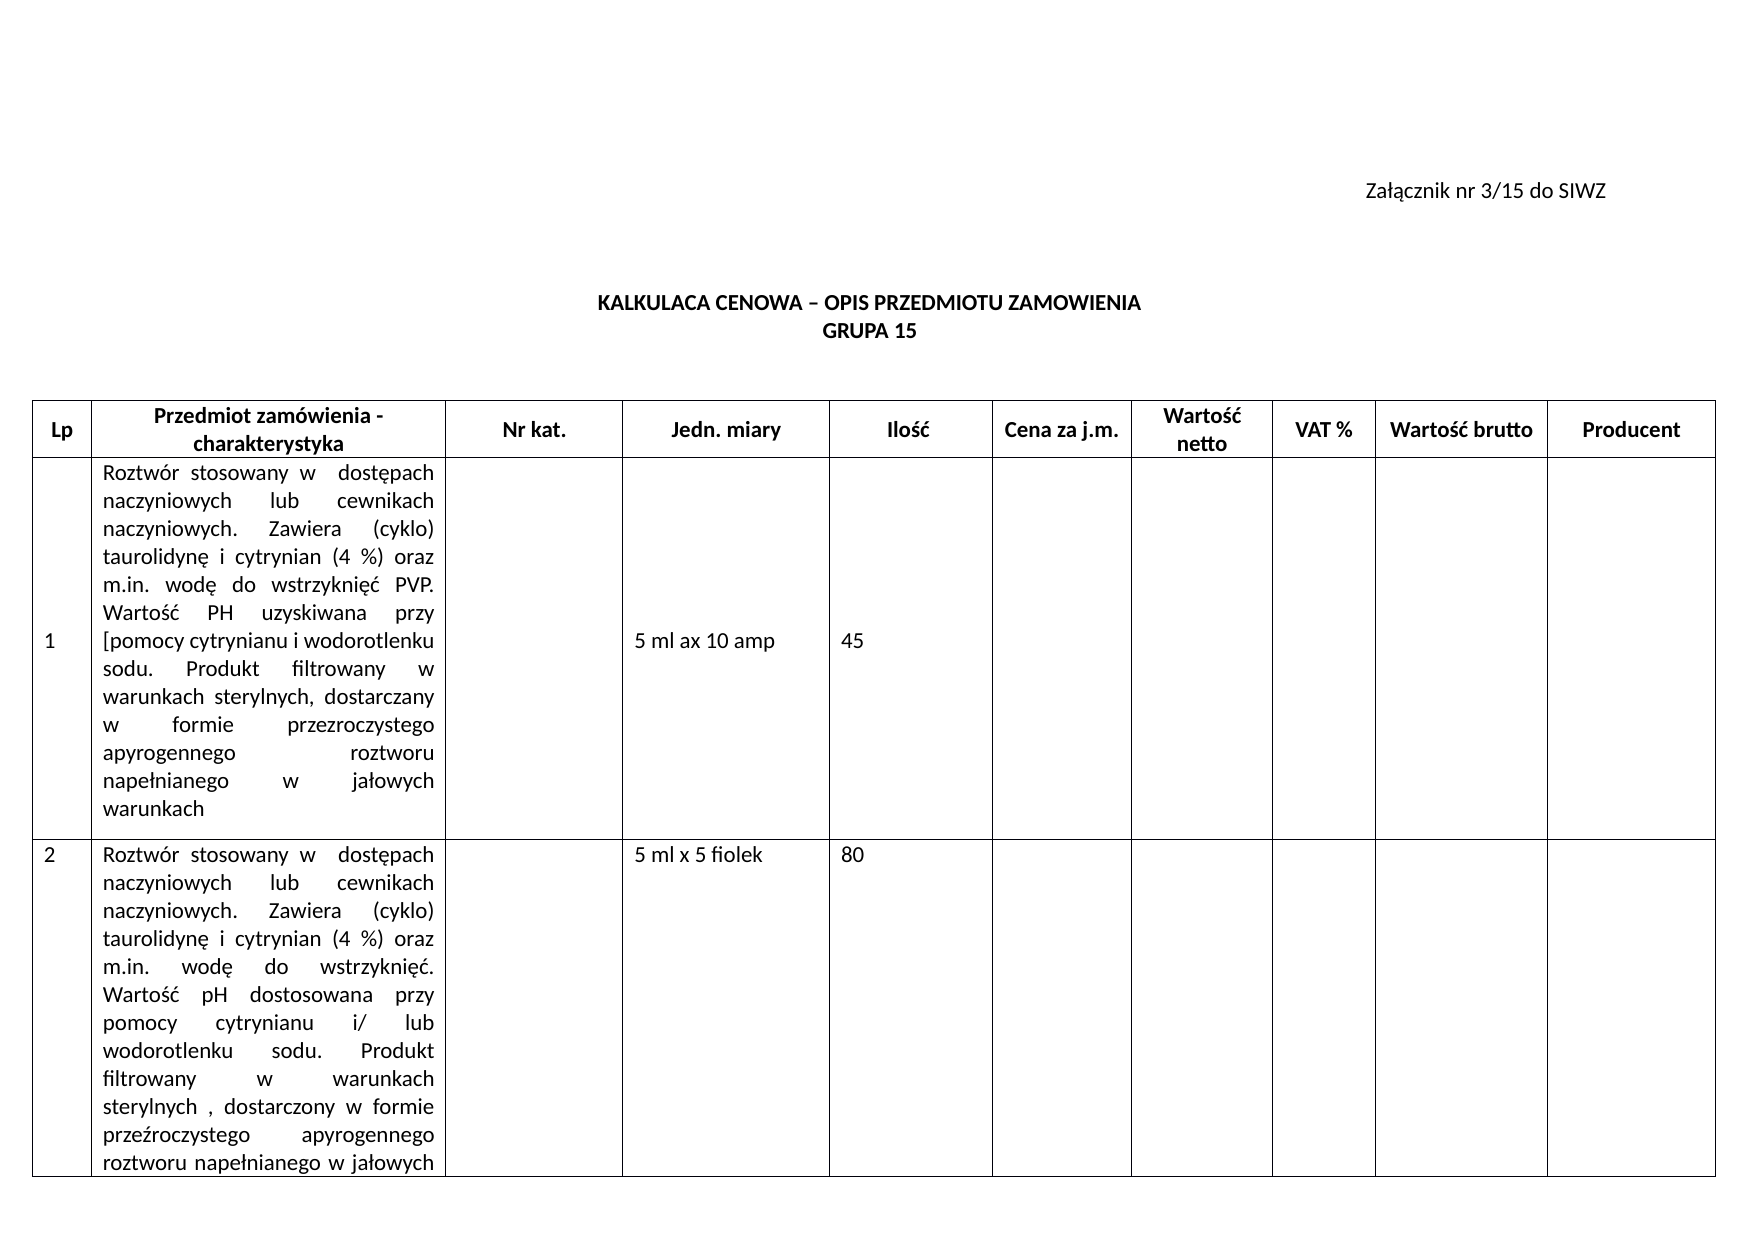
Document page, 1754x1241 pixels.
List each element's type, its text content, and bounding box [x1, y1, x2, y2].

table_cell 80 [830, 840, 992, 1176]
table_cell 5 ml x 5 fiolek [623, 840, 829, 1176]
table_cell 1 [33, 458, 91, 839]
text KALKULACA CENOWA – OPIS PRZEDMIOTU ZAMOWIENIA [133, 288, 1606, 316]
table_header Cena za j.m. [993, 401, 1131, 457]
list GRUPA 15 [133, 316, 1606, 344]
table_cell [1376, 458, 1547, 839]
table_header VAT % [1273, 401, 1375, 457]
table_cell [1376, 840, 1547, 1176]
table_cell [446, 840, 622, 1176]
table_cell [1132, 840, 1272, 1176]
table_cell 45 [830, 458, 992, 839]
table_cell [993, 458, 1131, 839]
table_cell [446, 458, 622, 839]
table_header Przedmiot zamówienia - charakterystyka [92, 401, 445, 457]
table_header Lp [33, 401, 91, 457]
table_cell [1548, 458, 1715, 839]
table_cell [1132, 458, 1272, 839]
table_header Ilość [830, 401, 992, 457]
text Załącznik nr 3/15 do SIWZ [133, 176, 1606, 204]
table_cell [1548, 840, 1715, 1176]
table_cell [1273, 458, 1375, 839]
table_cell [1273, 840, 1375, 1176]
table_header Nr kat. [446, 401, 622, 457]
table_header Wartość netto [1132, 401, 1272, 457]
table_cell Roztwór stosowany w dostępach naczyniowych lub cewnikach naczyniowych. Zawiera (cyklo) taurolidynę i cytrynian (4 %) oraz m.in. wodę do wstrzyknięć. Wartość pH dostosowana przy pomocy cytrynianu i/ lub wodorotlenku sodu. Produkt filtrowany w warunkach sterylnych , dostarczony w formie przeźroczystego apyrogennego roztworu napełnianego w jałowych [92, 840, 445, 1176]
table_cell [993, 840, 1131, 1176]
table_cell 5 ml ax 10 amp [623, 458, 829, 839]
table_cell Roztwór stosowany w dostępach naczyniowych lub cewnikach naczyniowych. Zawiera (cyklo) taurolidynę i cytrynian (4 %) oraz m.in. wodę do wstrzyknięć PVP. Wartość PH uzyskiwana przy [pomocy cytrynianu i wodorotlenku sodu. Produkt filtrowany w warunkach sterylnych, dostarczany w formie przezroczystego apyrogennego roztworu napełnianego w jałowych warunkach [92, 458, 445, 839]
table_header Producent [1548, 401, 1715, 457]
table_cell 2 [33, 840, 91, 1176]
table_header Jedn. miary [623, 401, 829, 457]
table_header Wartość brutto [1376, 401, 1547, 457]
